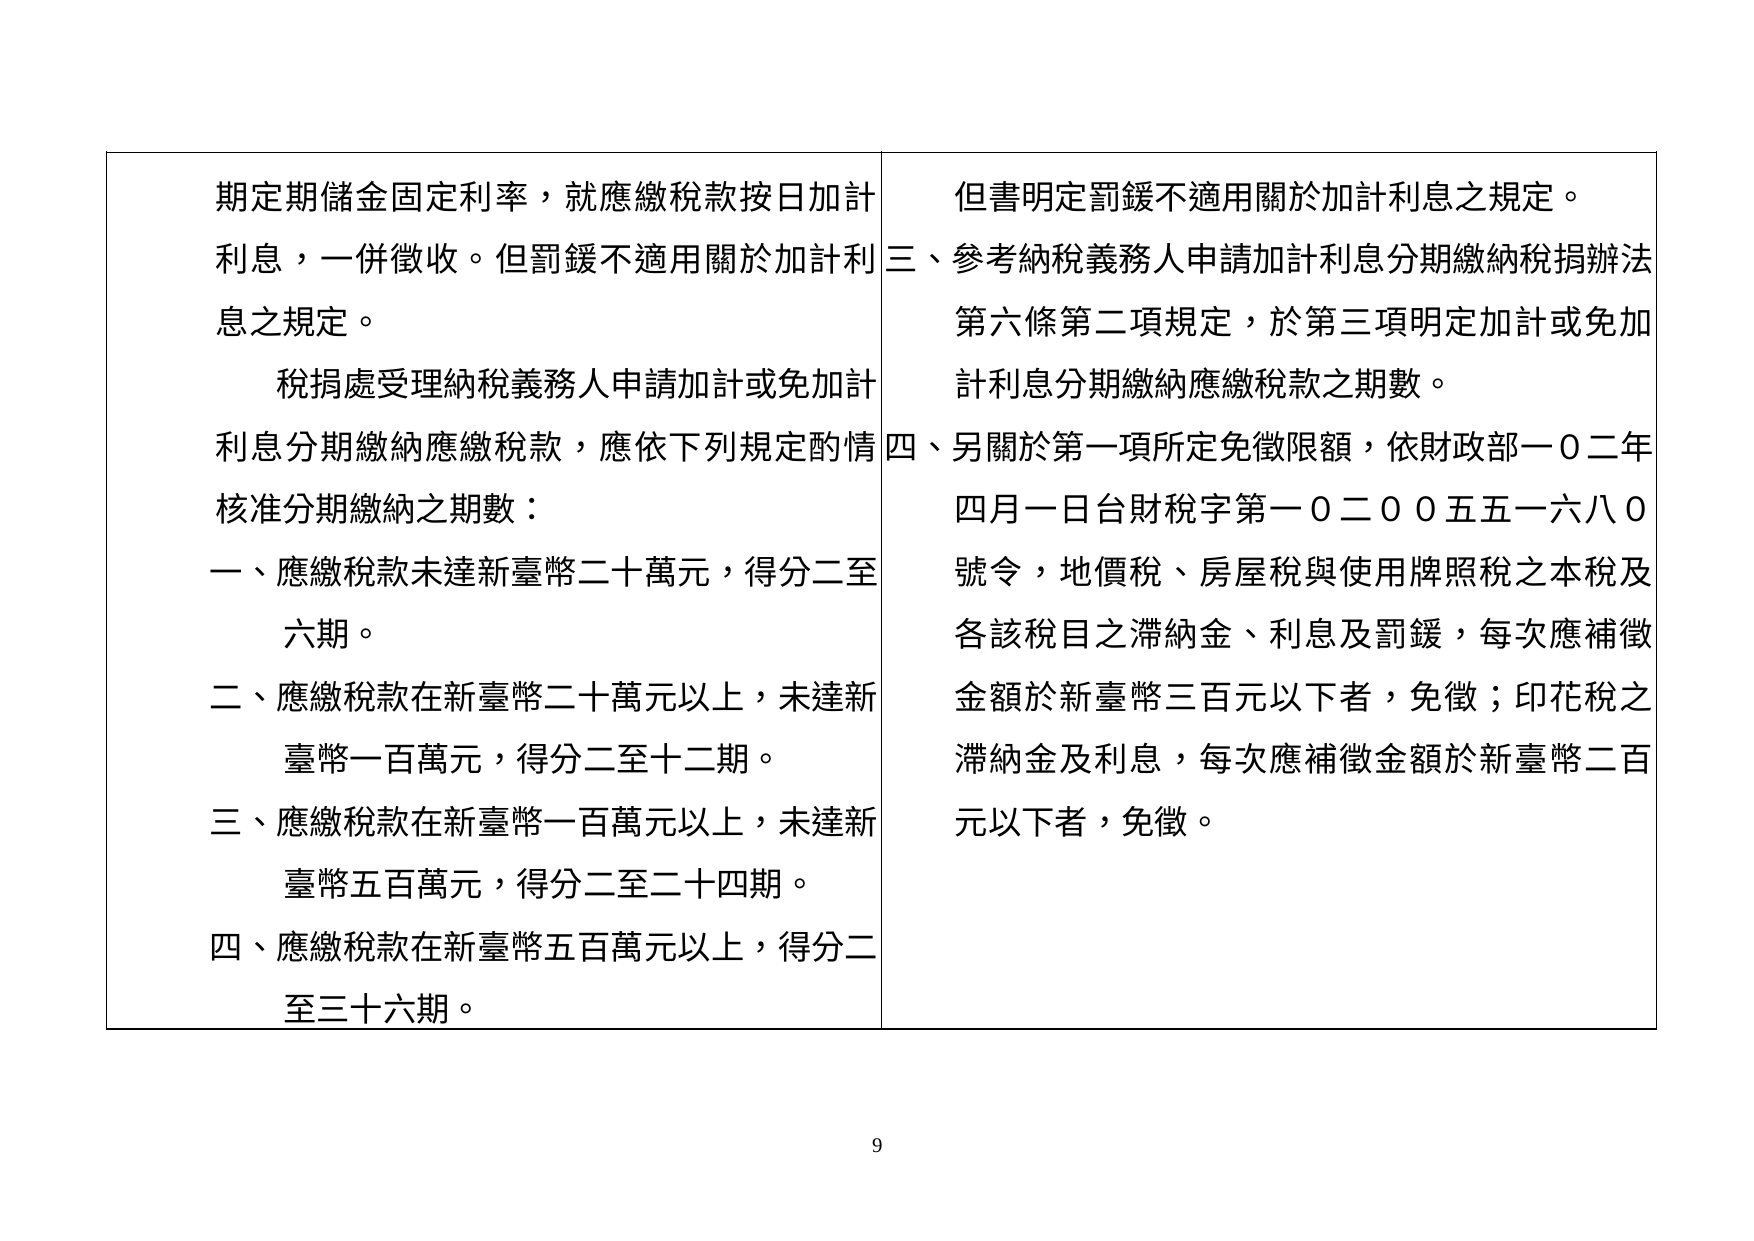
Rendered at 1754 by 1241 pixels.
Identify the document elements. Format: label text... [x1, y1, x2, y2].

table_cell 但書明定罰鍰不適用關於加計利息之規定。 三、參考納稅義務人申請加計利息分期繳納稅捐辦法第六條第二項規定，於第三項明定加計或免加計利息分期繳納應繳稅款之期數。 四、另關於第一項所定免徵限額，依財政部一０二年四月一日台財稅字第一０二００五五一六八０號令，地價稅、房屋稅與使用牌照稅之本稅及各該稅目之滯納金、利息及罰鍰，每次應補徵金額於新臺幣三百元以下者，免徵；印花稅之滯納金及利息，每次應補徵金額於新臺幣二百元以下者，免徵。 [882, 153, 1656, 1028]
table_cell 期定期儲金固定利率，就應繳稅款按日加計利息，一併徵收。但罰鍰不適用關於加計利息之規定。 稅捐處受理納稅義務人申請加計或免加計利息分期繳納應繳稅款，應依下列規定酌情核准分期繳納之期數： 一、應繳稅款未達新臺幣二十萬元，得分二至六期。 二、應繳稅款在新臺幣二十萬元以上，未達新臺幣一百萬元，得分二至十二期。 三、應繳稅款在新臺幣一百萬元以上，未達新臺幣五百萬元，得分二至二十四期。 四、應繳稅款在新臺幣五百萬元以上，得分二至三十六期。 [107, 153, 881, 1028]
